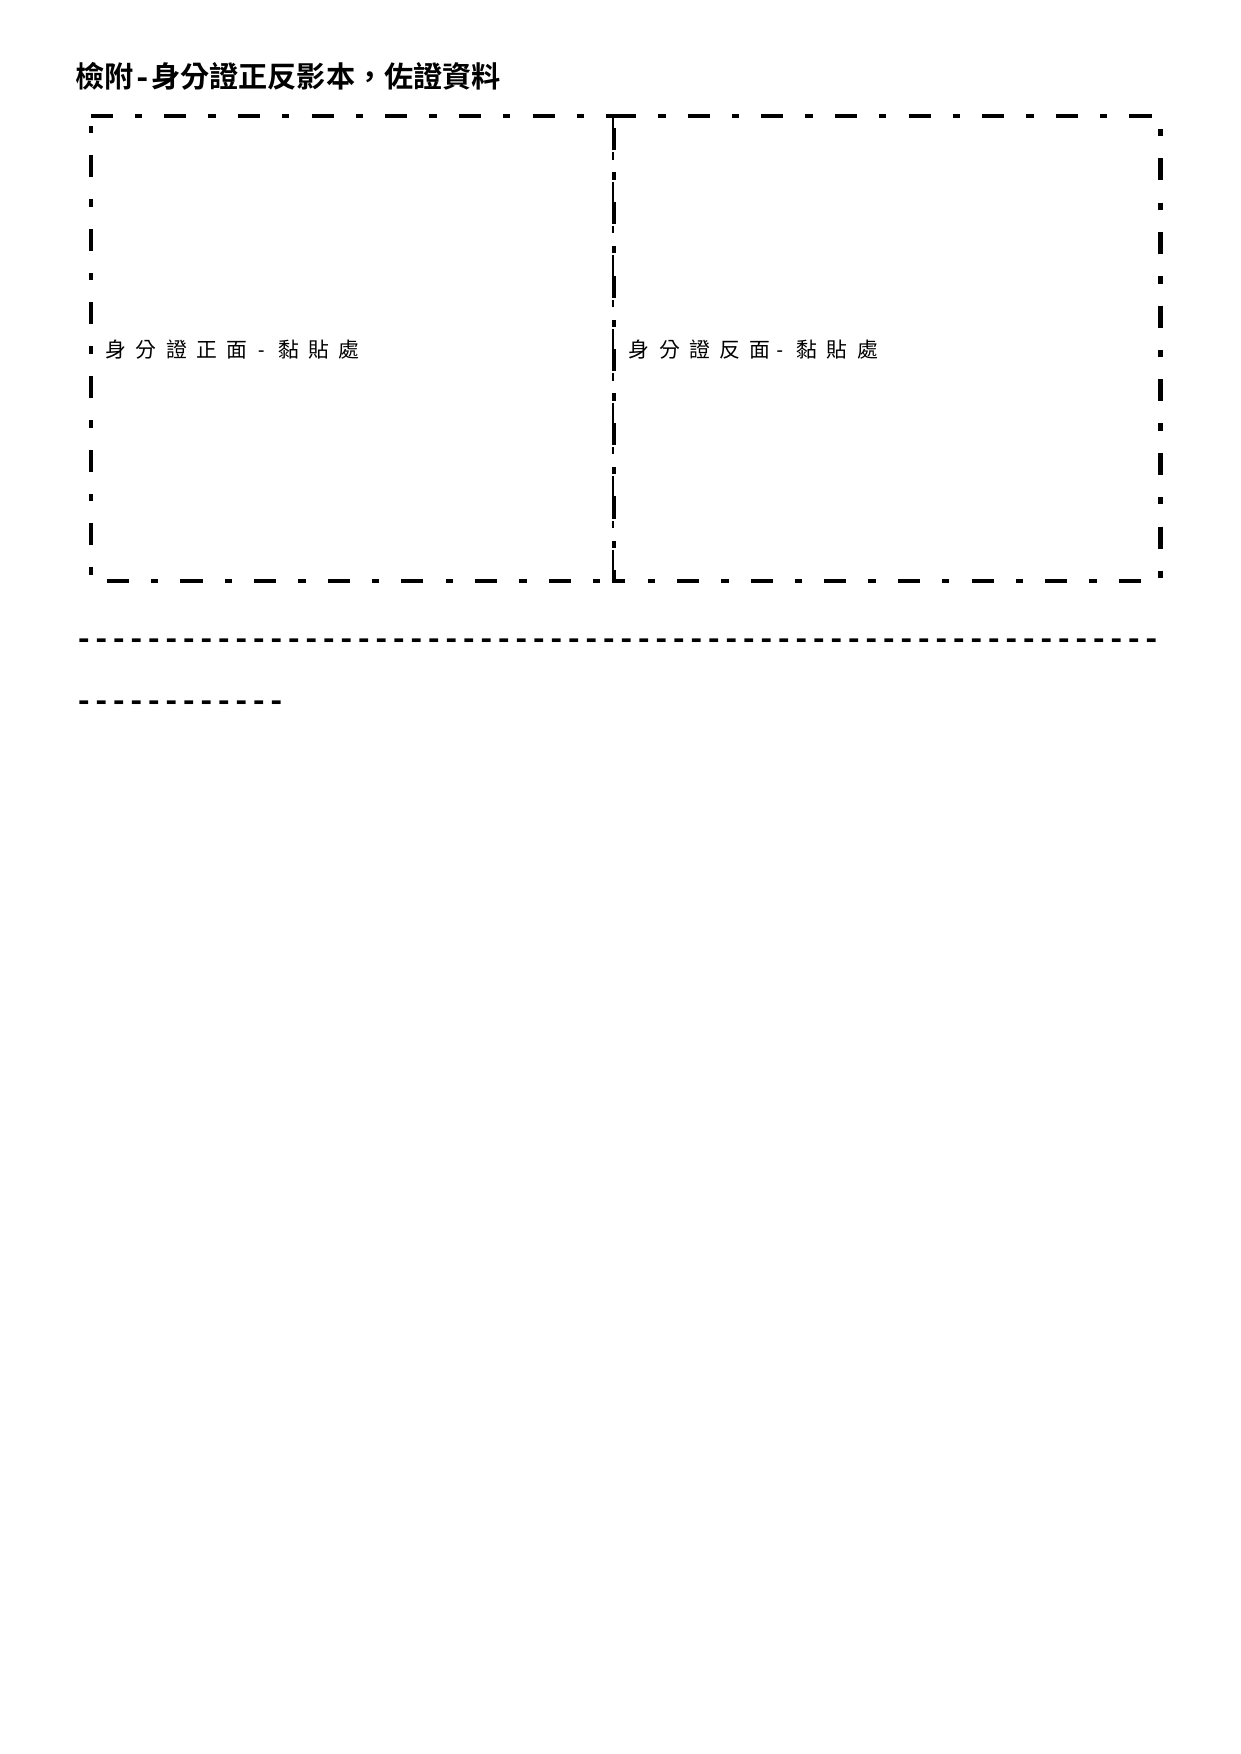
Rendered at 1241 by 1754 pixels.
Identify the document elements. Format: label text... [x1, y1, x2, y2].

text -------------------------------------------------------------------------- [75, 595, 1165, 720]
text 檢附-身分證正反影本，佐證資料 [75, 33, 1165, 95]
